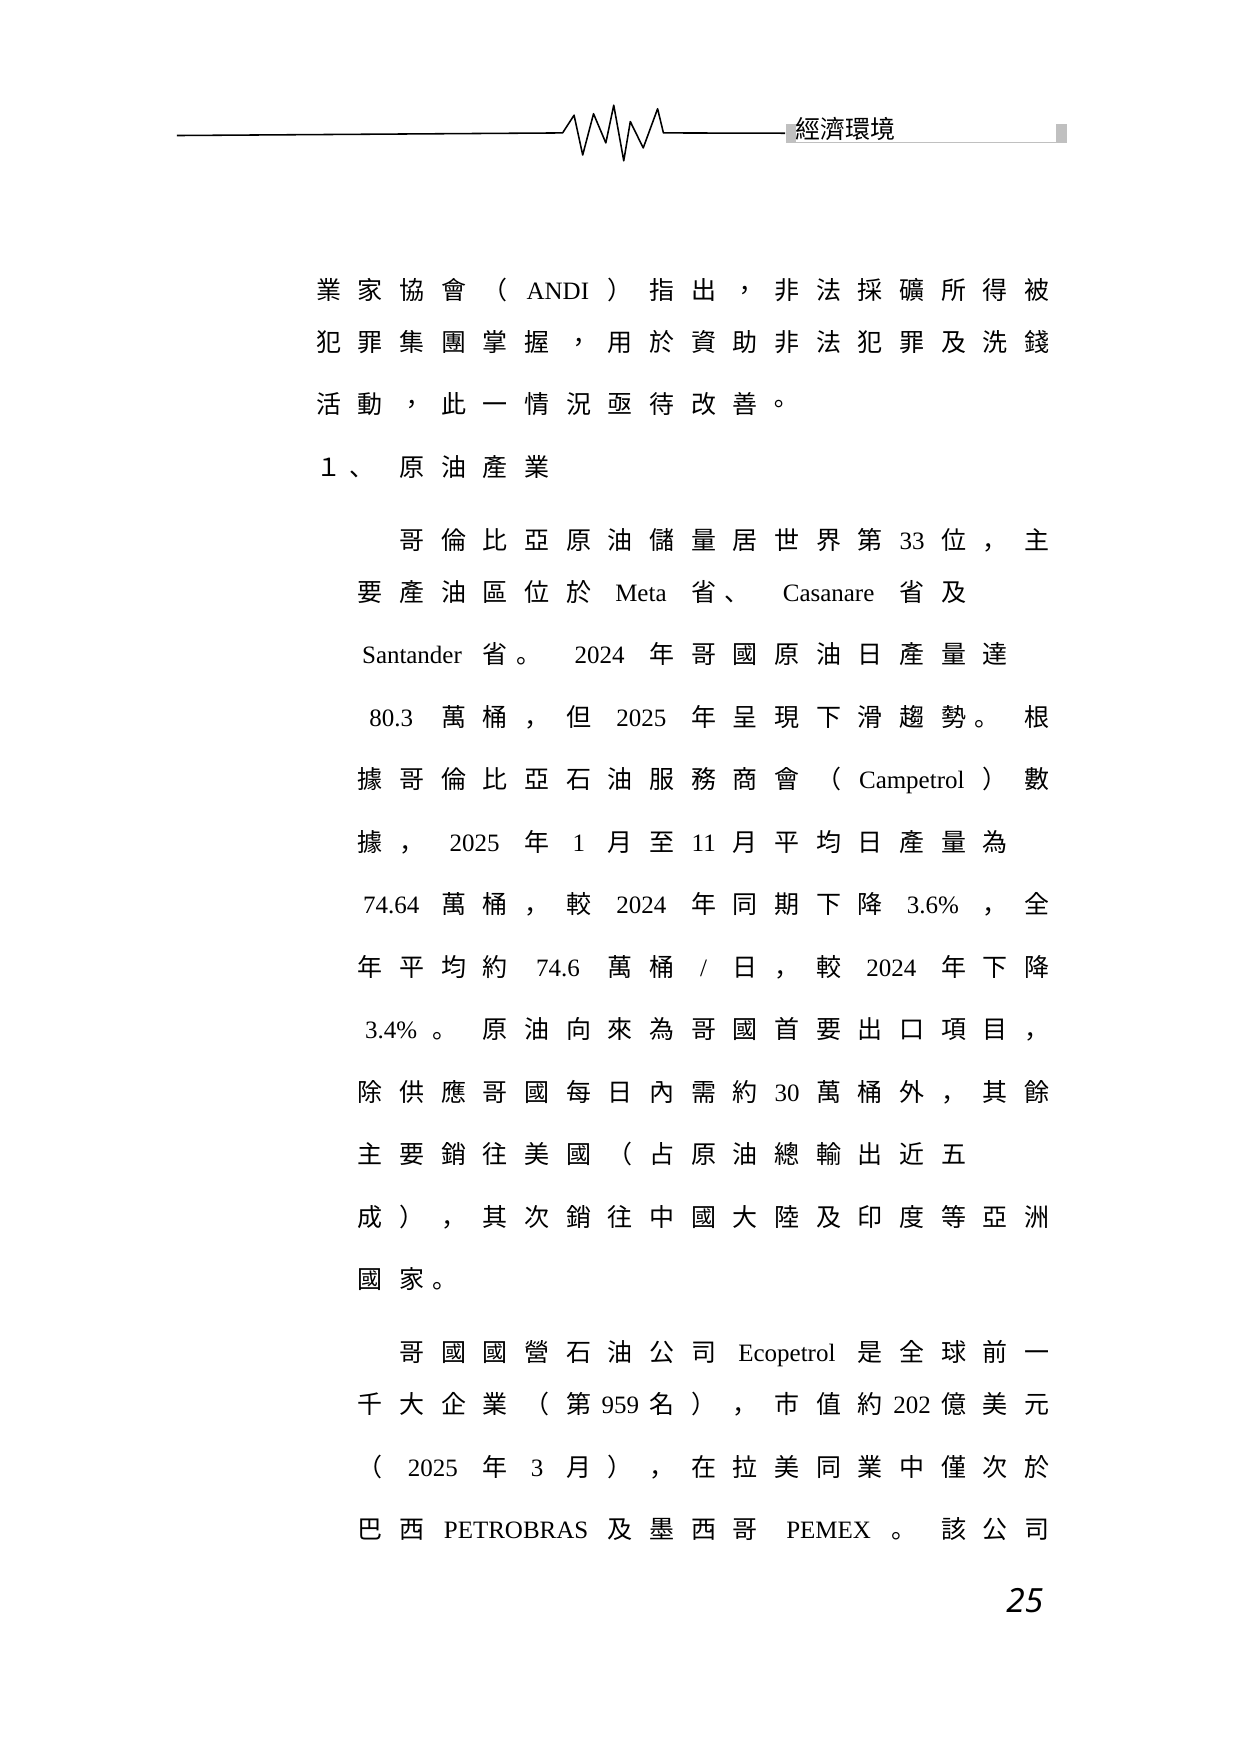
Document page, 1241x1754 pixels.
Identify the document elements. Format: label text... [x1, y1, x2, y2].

text 哥倫比亞原油儲量居世界第33位，主要產油區位於Meta省、Casanare省及Santander省。2024年哥國原油日產量達80.3萬桶，但2025年呈現下滑趨勢。根據哥倫比亞石油服務商會（Campetrol）數據，2025年1月至11月平均日產量為74.64萬桶，較2024年同期下降3.6%，全年平均約74.6萬桶/日，較2024年下降3.4%。原油向來為哥國首要出口項目，除供應哥國每日內需約30萬桶外，其餘主要銷往美國（占原油總輸出近五成），其次銷往中國大陸及印度等亞洲國家。 [330, 486, 1058, 1299]
text 業家協會（ANDI）指出，非法採礦所得被犯罪集團掌握，用於資助非法犯罪及洗錢活動，此一情況亟待改善。 [281, 236, 1058, 424]
text 哥國國營石油公司Ecopetrol是全球前一千大企業（第959名），市值約202億美元（2025年3月），在拉美同業中僅次於巴西PETROBRAS及墨西哥PEMEX。該公司 [330, 1299, 1058, 1549]
text １、原油產業 [281, 424, 1058, 486]
